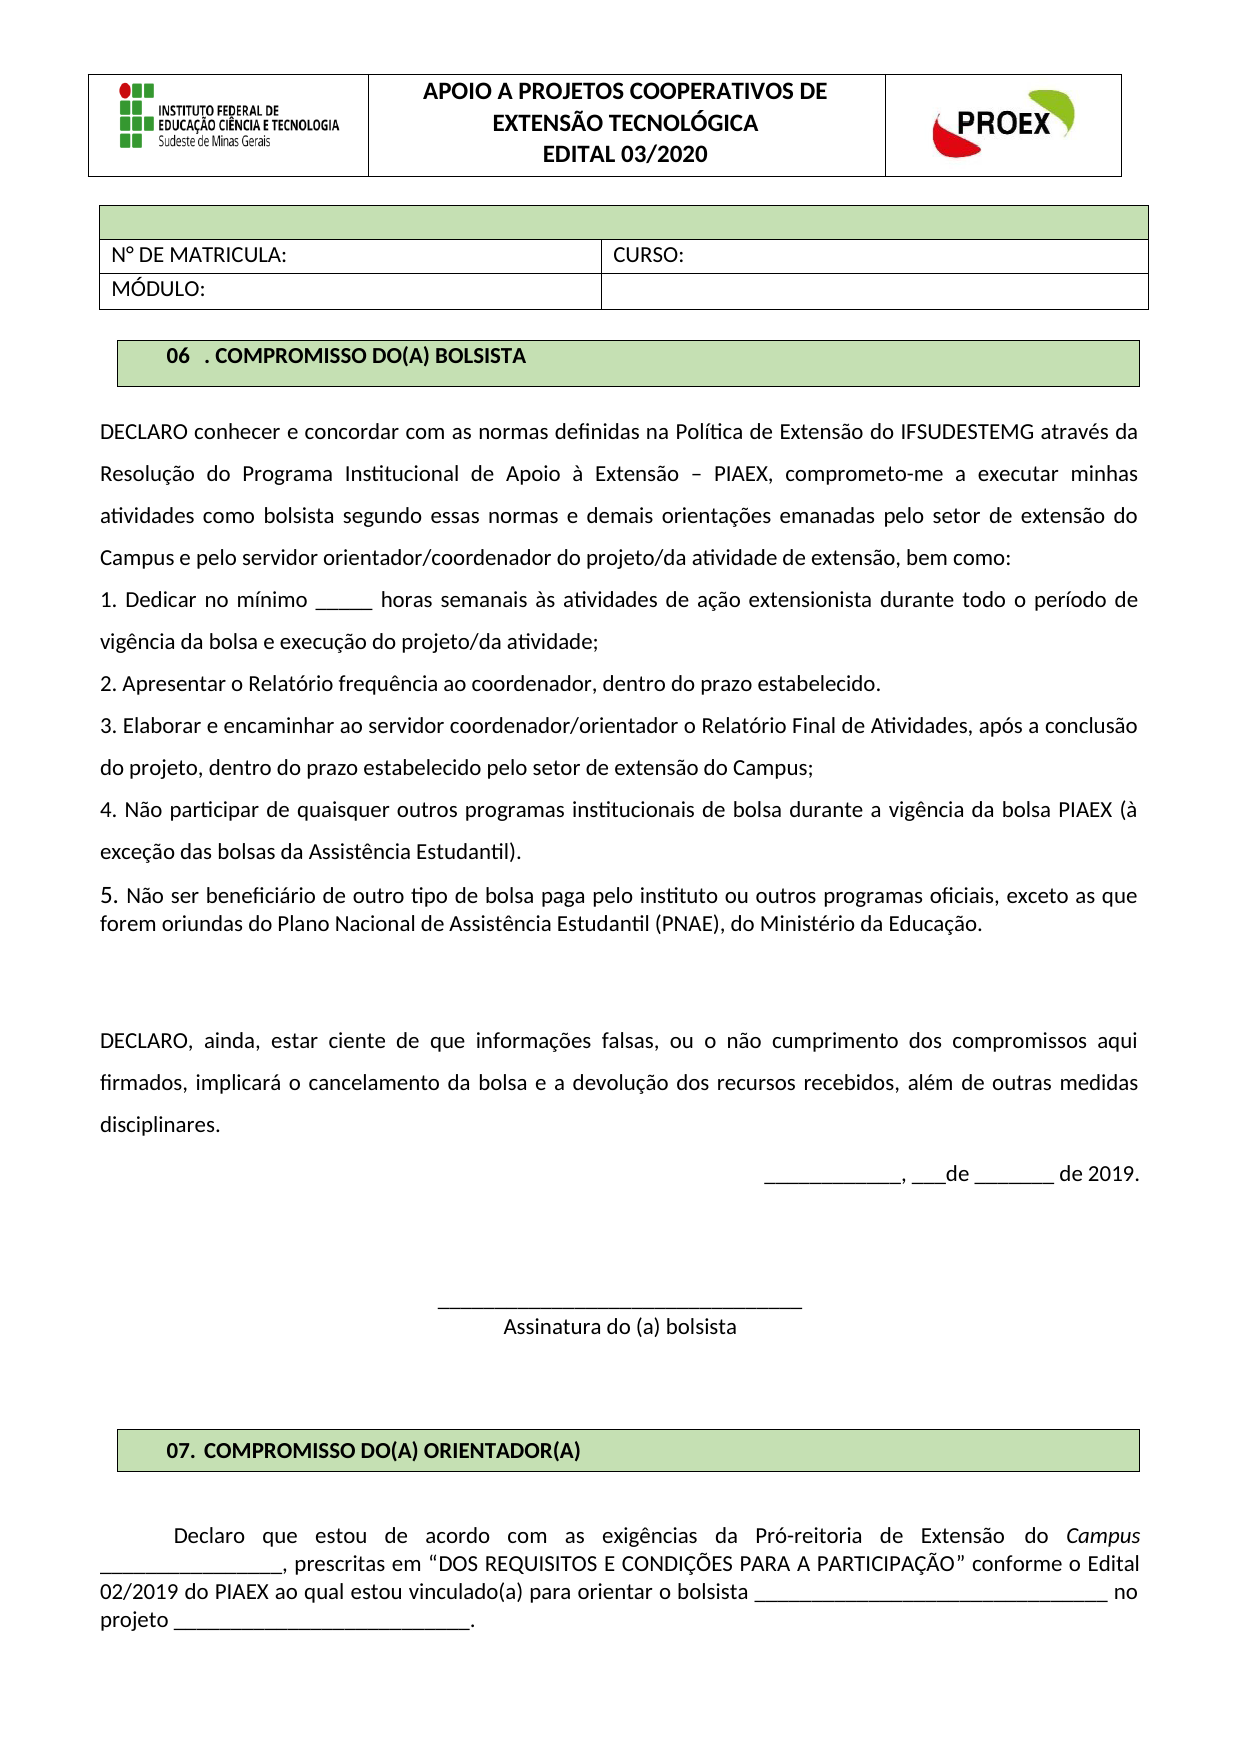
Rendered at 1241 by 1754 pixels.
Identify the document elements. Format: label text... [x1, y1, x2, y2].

table_cell CURSO: [602, 240, 1148, 273]
table_header [100, 206, 1148, 239]
table_header DECLARO conhecer e concordar com as normas definidas na Política de Extensão do IFSUDESTEMG através da Resolução do Programa Institucional de Apoio à Extensão – PIAEX, comprometo-me a executar minhas atividades como bolsista segundo essas normas e demais orientações emanadas pelo setor de extensão do Campus e pelo servidor orientador/coordenador do projeto/da atividade de extensão, bem como: 1. Dedicar no mínimo _____ horas semanais às atividades de ação extensionista durante todo o período de vigência da bolsa e execução do projeto/da atividade; 2. Apresentar o Relatório frequência ao coordenador, dentro do prazo estabelecido. 3. Elaborar e encaminhar ao servidor coordenador/orientador o Relatório Final de Atividades, após a conclusão do projeto, dentro do prazo estabelecido pelo setor de extensão do Campus; 4. Não participar de quaisquer outros programas institucionais de bolsa durante a vigência da bolsa PIAEX (à exceção das bolsas da Assistência Estudantil). 5. Não ser beneficiário de outro tipo de bolsa paga pelo instituto ou outros programas oficiais, exceto as que forem oriundas do Plano Nacional de Assistência Estudantil (PNAE), do Ministério da Educação. DECLARO, ainda, estar ciente de que informações falsas, ou o não cumprimento dos compromissos aqui firmados, implicará o cancelamento da bolsa e a devolução dos recursos recebidos, além de outras medidas disciplinares. ____________, ___de _______ de 2019. ________________________________ Assinatura do (a) bolsista Declaro que estou de acordo com as exigências da Pró-reitoria de Extensão do Campus ________________, prescritas em “DOS REQUISITOS E CONDIÇÕES PARA A PARTICIPAÇÃO” conforme o Edital 02/2019 do PIAEX ao qual estou vinculado(a) para orientar o bolsista _______________________________ no projeto __________________________. [89, 206, 1151, 1639]
table_header . COMPROMISSO DO(A) BOLSISTA [118, 341, 1139, 386]
table_cell [602, 274, 1148, 308]
table_header COMPROMISSO DO(A) ORIENTADOR(A) [118, 1430, 1139, 1471]
table_cell N° DE MATRICULA: [100, 240, 601, 273]
table_cell MÓDULO: [100, 274, 601, 308]
